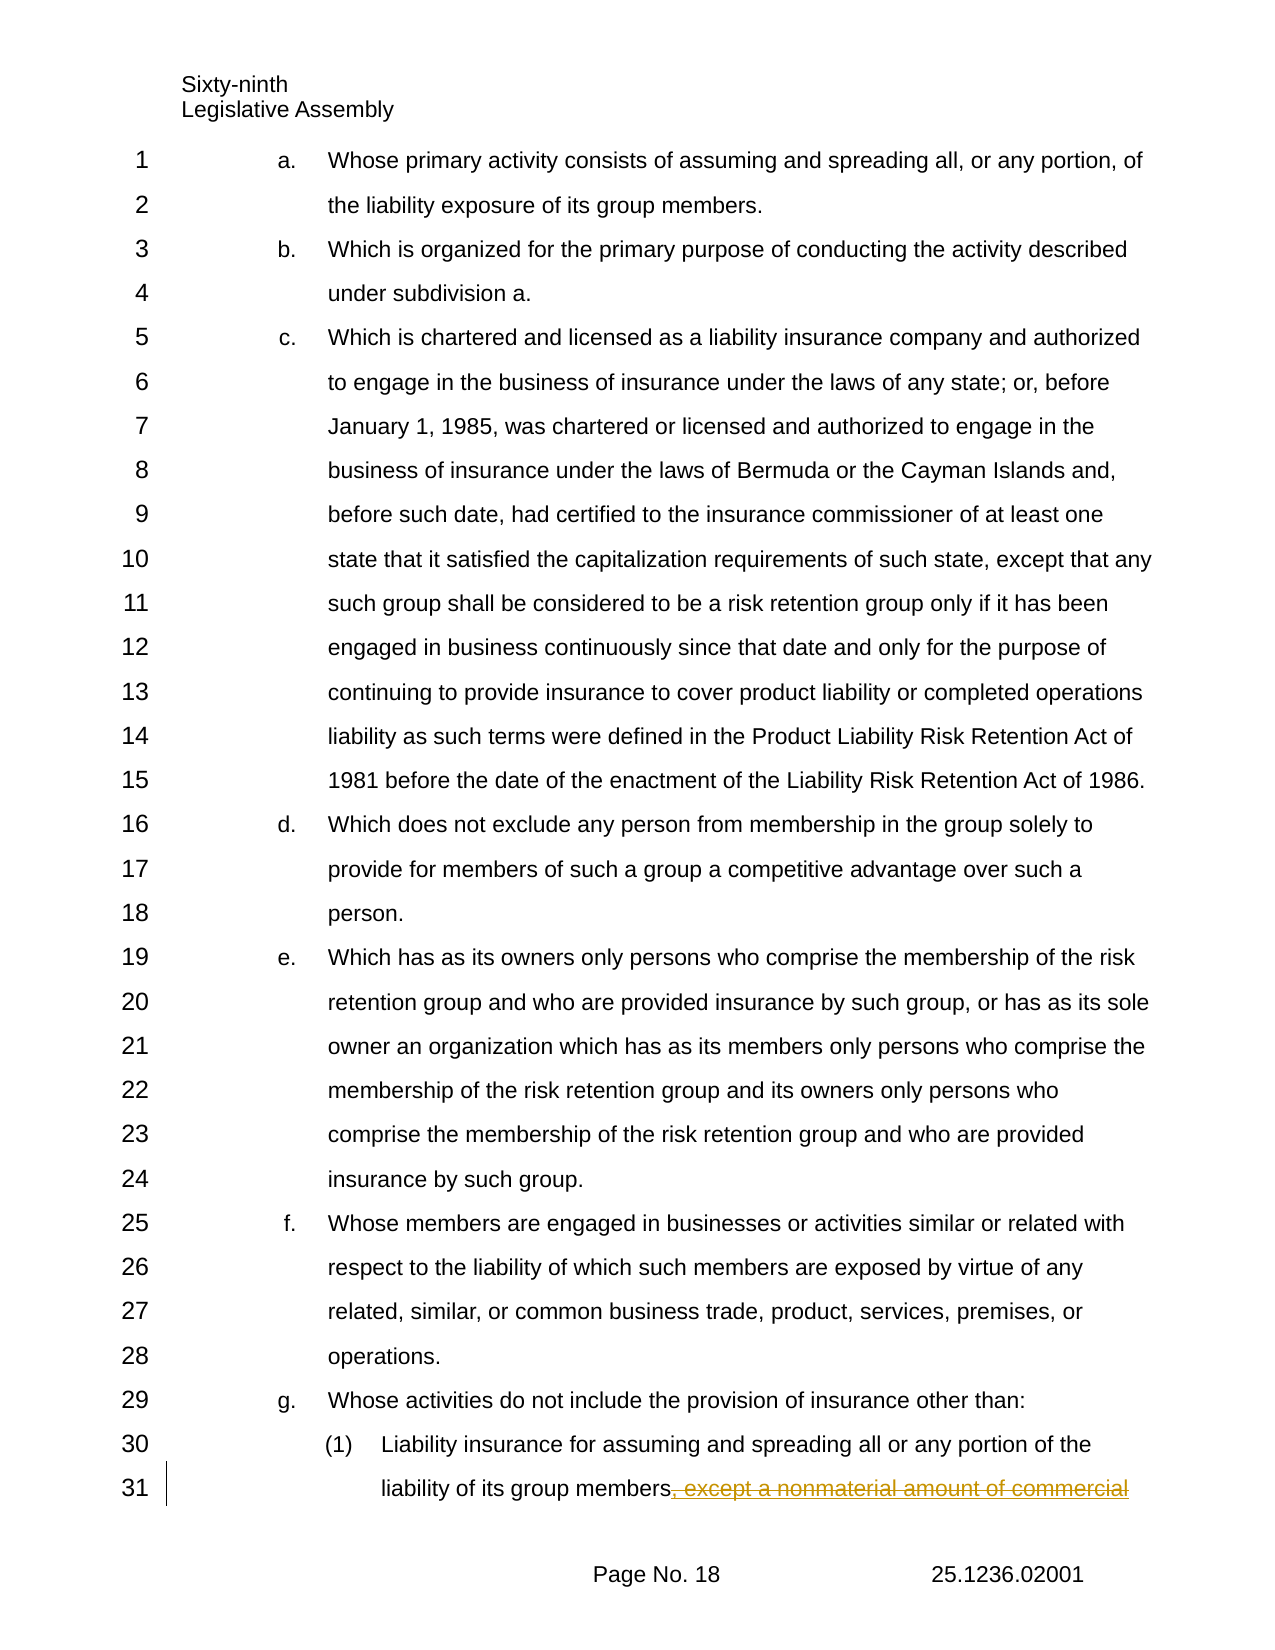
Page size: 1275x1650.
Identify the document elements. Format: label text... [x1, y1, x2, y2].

text e. Which has as its owners only persons who comprise the membership of the risk retention group and who are provided insurance by such group, or has as its sole owner an organization which has as its members only persons who comprise the membership of the risk retention group and its owners only persons who comprise the membership of the risk retention group and who are provided insurance by such group. [181, 930, 1154, 1196]
text a. Whose primary activity consists of assuming and spreading all, or any portion, of the liability exposure of its group members. [181, 133, 1154, 222]
text c. Which is chartered and licensed as a liability insurance company and authorized to engage in the business of insurance under the laws of any state; or, before January 1, 1985, was chartered or licensed and authorized to engage in the business of insurance under the laws of Bermuda or the Cayman Islands and, before such date, had certified to the insurance commissioner of at least one state that it satisfied the capitalization requirements of such state, except that any such group shall be considered to be a risk retention group only if it has been engaged in business continuously since that date and only for the purpose of continuing to provide insurance to cover product liability or completed operations liability as such terms were defined in the Product Liability Risk Retention Act of 1981 before the date of the enactment of the Liability Risk Retention Act of 1986. [181, 310, 1154, 797]
text d. Which does not exclude any person from membership in the group solely to provide for members of such a group a competitive advantage over such a person. [181, 797, 1154, 930]
text (1) Liability insurance for assuming and spreading all or any portion of the liability of its group members. [181, 1417, 1154, 1506]
text g. Whose activities do not include the provision of insurance other than: [181, 1373, 1154, 1417]
text f. Whose members are engaged in businesses or activities similar or related with respect to the liability of which such members are exposed by virtue of any related, similar, or common business trade, product, services, premises, or operations. [181, 1196, 1154, 1373]
text b. Which is organized for the primary purpose of conducting the activity described under subdivision a. [181, 222, 1154, 310]
